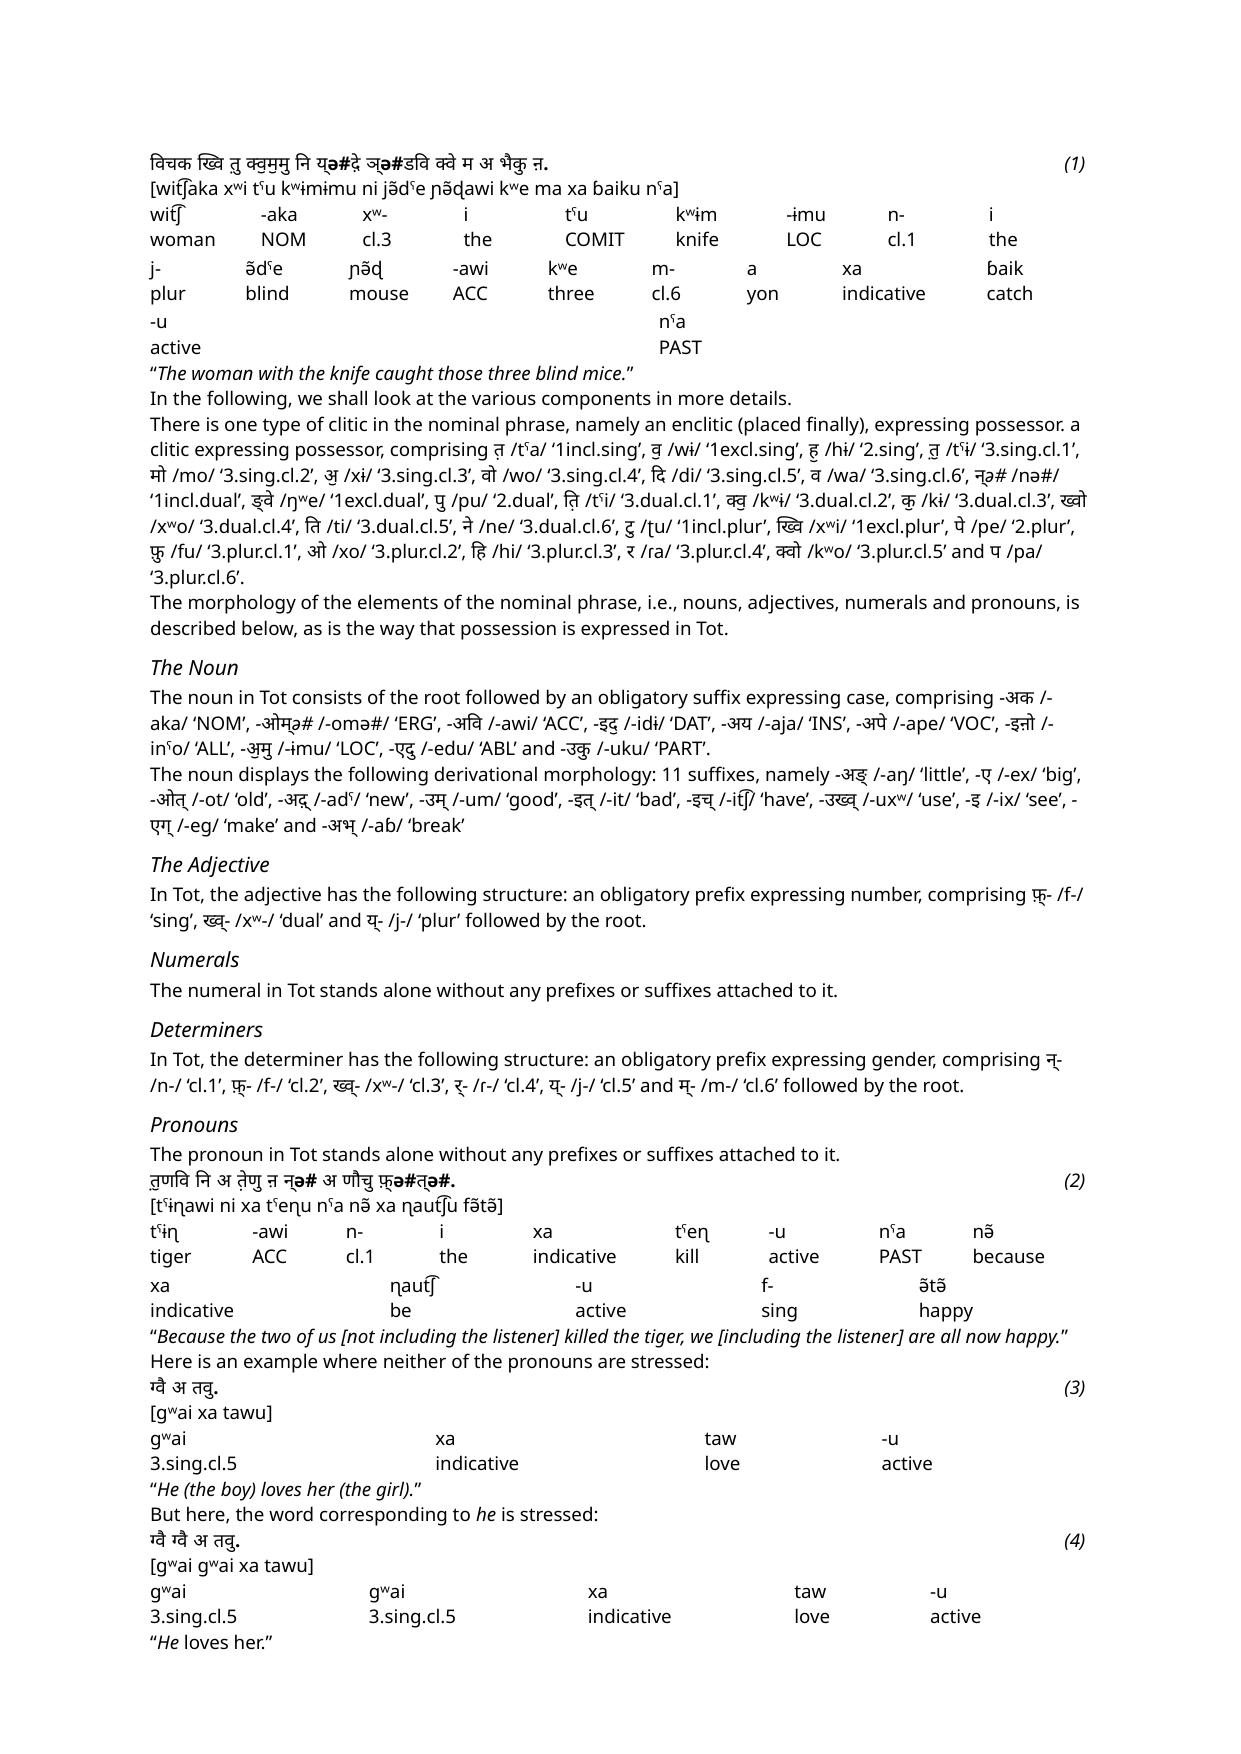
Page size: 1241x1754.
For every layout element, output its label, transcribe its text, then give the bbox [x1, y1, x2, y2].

table_cell the [439, 1244, 533, 1269]
text “Because the two of us [not including the listener] killed the tiger, we [including the listener] are all now happy.” [150, 1323, 1090, 1348]
table_cell indicative [435, 1451, 704, 1476]
table_header -u [768, 1218, 879, 1244]
table_cell love [794, 1604, 930, 1629]
subtitle Pronouns [150, 1110, 1090, 1138]
text But here, the word corresponding to he is stressed: [150, 1502, 1090, 1527]
text ग्वै ग्वै अ तवु. (4) [150, 1527, 1090, 1553]
table_cell ACC [453, 280, 548, 306]
table_header ɡʷai [150, 1578, 369, 1604]
table_cell blind [245, 280, 349, 306]
table_header -awi [453, 255, 548, 280]
table_cell 3.sing.cl.5 [150, 1604, 369, 1629]
subtitle Numerals [150, 945, 1090, 974]
table_cell tiger [150, 1244, 252, 1269]
text [wit͡ʃaka xʷi tˤu kʷɨmɨmu ni jə̃dˤe ɲə̃ɖawi kʷe ma xa ɓaiku nˤa] [150, 176, 1090, 201]
text “He loves her.” [150, 1629, 1090, 1655]
table_header ə̃dˤe [245, 255, 349, 280]
table_header xa [533, 1218, 675, 1244]
text The noun displays the following derivational morphology: 11 suffixes, namely -अङ् /-aŋ/ ‘little’, -ए /-ex/ ‘big’, -ओत् /-ot/ ‘old’, -अद़् /-adˤ/ ‘new’, -उम् /-um/ ‘good’, -इत् /-it/ ‘bad’, -इच् /-it͡ʃ/ ‘have’, -उख्व् /-uxʷ/ ‘use’, -इ /-ix/ ‘see’, -एग् /-eɡ/ ‘make’ and -अभ् /-aɓ/ ‘break’ [150, 761, 1090, 838]
table_cell the [463, 227, 565, 252]
text In Tot, the determiner has the following structure: an obligatory prefix expressing gender, comprising न्- /n-/ ‘cl.1’, फ़्- /f-/ ‘cl.2’, ख्व्- /xʷ-/ ‘cl.3’, र्- /ɾ-/ ‘cl.4’, य्- /j-/ ‘cl.5’ and म्- /m-/ ‘cl.6’ followed by the root. [150, 1046, 1090, 1097]
table_cell kill [675, 1244, 768, 1269]
table_header n- [887, 201, 989, 227]
table_header -u [881, 1425, 1090, 1451]
table_cell indicative [842, 280, 986, 306]
table_header -u [930, 1578, 1090, 1604]
table_header wit͡ʃ [150, 201, 261, 227]
table_header j- [150, 255, 245, 280]
text In the following, we shall look at the various components in more details. [150, 385, 1090, 411]
table_header xa [150, 1272, 389, 1297]
table_header tˤeɳ [675, 1218, 768, 1244]
table_cell indicative [150, 1298, 389, 1323]
table_header nˤa [879, 1218, 972, 1244]
table_header -u [575, 1272, 761, 1297]
table_header tˤɨɳ [150, 1218, 252, 1244]
table_cell indicative [533, 1244, 675, 1269]
table_cell PAST [659, 334, 1090, 360]
table_cell catch [986, 280, 1090, 306]
table_header nˤa [659, 309, 1090, 334]
table_cell active [575, 1298, 761, 1323]
table_cell 3.sing.cl.5 [150, 1451, 435, 1476]
table_cell cl.3 [362, 227, 463, 252]
text In Tot, the adjective has the following structure: an obligatory prefix expressing number, comprising फ़्- /f-/ ‘sing’, ख्व्- /xʷ-/ ‘dual’ and य्- /j-/ ‘plur’ followed by the root. [150, 882, 1090, 933]
table_header tˤu [565, 201, 675, 227]
table_cell active [768, 1244, 879, 1269]
table_cell indicative [588, 1604, 794, 1629]
table_cell happy [919, 1298, 1090, 1323]
table_cell LOC [786, 227, 887, 252]
table_cell ACC [252, 1244, 346, 1269]
table_header ɲə̃ɖ [349, 255, 453, 280]
table_cell because [972, 1244, 1090, 1269]
table_header i [989, 201, 1090, 227]
table_header n- [346, 1218, 439, 1244]
table_header -awi [252, 1218, 346, 1244]
table_cell woman [150, 227, 261, 252]
text There is one type of clitic in the nominal phrase, namely an enclitic (placed finally), expressing possessor. a clitic expressing possessor, comprising त़ /tˤa/ ‘1incl.sing’, वॖ /wɨ/ ‘1excl.sing’, हॖ /hɨ/ ‘2.sing’, त़ॖ /tˤɨ/ ‘3.sing.cl.1’, मो /mo/ ‘3.sing.cl.2’, ॶ /xɨ/ ‘3.sing.cl.3’, वो /wo/ ‘3.sing.cl.4’, दि /di/ ‘3.sing.cl.5’, व /wa/ ‘3.sing.cl.6’, न्ə# /nə#/ ‘1incl.dual’, ङ्वे /ŋʷe/ ‘1excl.dual’, पु /pu/ ‘2.dual’, त़ि /tˤi/ ‘3.dual.cl.1’, क्वॖ /kʷɨ/ ‘3.dual.cl.2’, कॖ /kɨ/ ‘3.dual.cl.3’, ख्वो /xʷo/ ‘3.dual.cl.4’, ति /ti/ ‘3.dual.cl.5’, ने /ne/ ‘3.dual.cl.6’, टु /ʈu/ ‘1incl.plur’, ख्वि /xʷi/ ‘1excl.plur’, पे /pe/ ‘2.plur’, फ़ु /fu/ ‘3.plur.cl.1’, ओ /xo/ ‘3.plur.cl.2’, हि /hi/ ‘3.plur.cl.3’, र /ɾa/ ‘3.plur.cl.4’, क्वो /kʷo/ ‘3.plur.cl.5’ and प /pa/ ‘3.plur.cl.6’. [150, 411, 1090, 589]
table_cell three [548, 280, 651, 306]
table_header xʷ- [362, 201, 463, 227]
table_cell love [704, 1451, 881, 1476]
text The noun in Tot consists of the root followed by an obligatory suffix expressing case, comprising -अक /-aka/ ‘NOM’, -ओम्ə# /-omə#/ ‘ERG’, -अवि /-awi/ ‘ACC’, -इदॖ /-idɨ/ ‘DAT’, -अय /-aja/ ‘INS’, -अपे /-ape/ ‘VOC’, -इऩो /-inˤo/ ‘ALL’, -ॶमु /-ɨmu/ ‘LOC’, -एदु /-edu/ ‘ABL’ and -उकु /-uku/ ‘PART’. [150, 684, 1090, 761]
subtitle Determiners [150, 1015, 1090, 1043]
table_cell the [989, 227, 1090, 252]
table_header kʷe [548, 255, 651, 280]
table_cell active [881, 1451, 1090, 1476]
table_header kʷɨm [675, 201, 786, 227]
table_cell cl.1 [346, 1244, 439, 1269]
table_cell cl.1 [887, 227, 989, 252]
text [ɡʷai ɡʷai xa tawu] [150, 1553, 1090, 1578]
table_header xa [435, 1425, 704, 1451]
text ग्वै अ तवु. (3) [150, 1374, 1090, 1399]
table_header nə̃ [972, 1218, 1090, 1244]
table_header -ɨmu [786, 201, 887, 227]
table_header ɓaik [986, 255, 1090, 280]
table_header i [463, 201, 565, 227]
text The morphology of the elements of the nominal phrase, i.e., nouns, adjectives, numerals and pronouns, is described below, as is the way that possession is expressed in Tot. [150, 589, 1090, 641]
table_header ɳaut͡ʃ [390, 1272, 575, 1297]
table_header i [439, 1218, 533, 1244]
table_cell cl.6 [651, 280, 747, 306]
table_cell yon [747, 280, 842, 306]
table_header taw [794, 1578, 930, 1604]
table_header xa [842, 255, 986, 280]
text Here is an example where neither of the pronouns are stressed: [150, 1348, 1090, 1374]
table_cell NOM [261, 227, 362, 252]
table_header -aka [261, 201, 362, 227]
text [tˤɨɳawi ni xa tˤeɳu nˤa nə̃ xa ɳaut͡ʃu fə̃tə̃] [150, 1193, 1090, 1218]
text विचक ख्वि त़ु क्वॖमॖमु नि य्ə#द़े ञ्ə#डवि क्वे म अ भैकु ऩ. (1) [150, 150, 1090, 176]
table_header -u [150, 309, 659, 334]
text [ɡʷai xa tawu] [150, 1399, 1090, 1425]
table_header m- [651, 255, 747, 280]
table_cell 3.sing.cl.5 [369, 1604, 588, 1629]
table_cell knife [675, 227, 786, 252]
table_cell PAST [879, 1244, 972, 1269]
table_cell sing [761, 1298, 918, 1323]
table_cell plur [150, 280, 245, 306]
subtitle The Adjective [150, 850, 1090, 879]
table_cell mouse [349, 280, 453, 306]
table_header xa [588, 1578, 794, 1604]
table_header ɡʷai [369, 1578, 588, 1604]
text “He (the boy) loves her (the girl).” [150, 1476, 1090, 1502]
table_cell be [390, 1298, 575, 1323]
text The numeral in Tot stands alone without any prefixes or suffixes attached to it. [150, 977, 1090, 1002]
subtitle The Noun [150, 653, 1090, 681]
text “The woman with the knife caught those three blind mice.” [150, 360, 1090, 385]
table_cell active [150, 334, 659, 360]
text त़ॖणवि नि अ त़ेणु ऩ न्ə# अ णौचु फ़्ə#त्ə#. (2) [150, 1167, 1090, 1193]
table_cell active [930, 1604, 1090, 1629]
table_header a [747, 255, 842, 280]
table_header ə̃tə̃ [919, 1272, 1090, 1297]
table_header taw [704, 1425, 881, 1451]
table_header f- [761, 1272, 918, 1297]
text The pronoun in Tot stands alone without any prefixes or suffixes attached to it. [150, 1142, 1090, 1167]
table_header ɡʷai [150, 1425, 435, 1451]
table_cell COMIT [565, 227, 675, 252]
